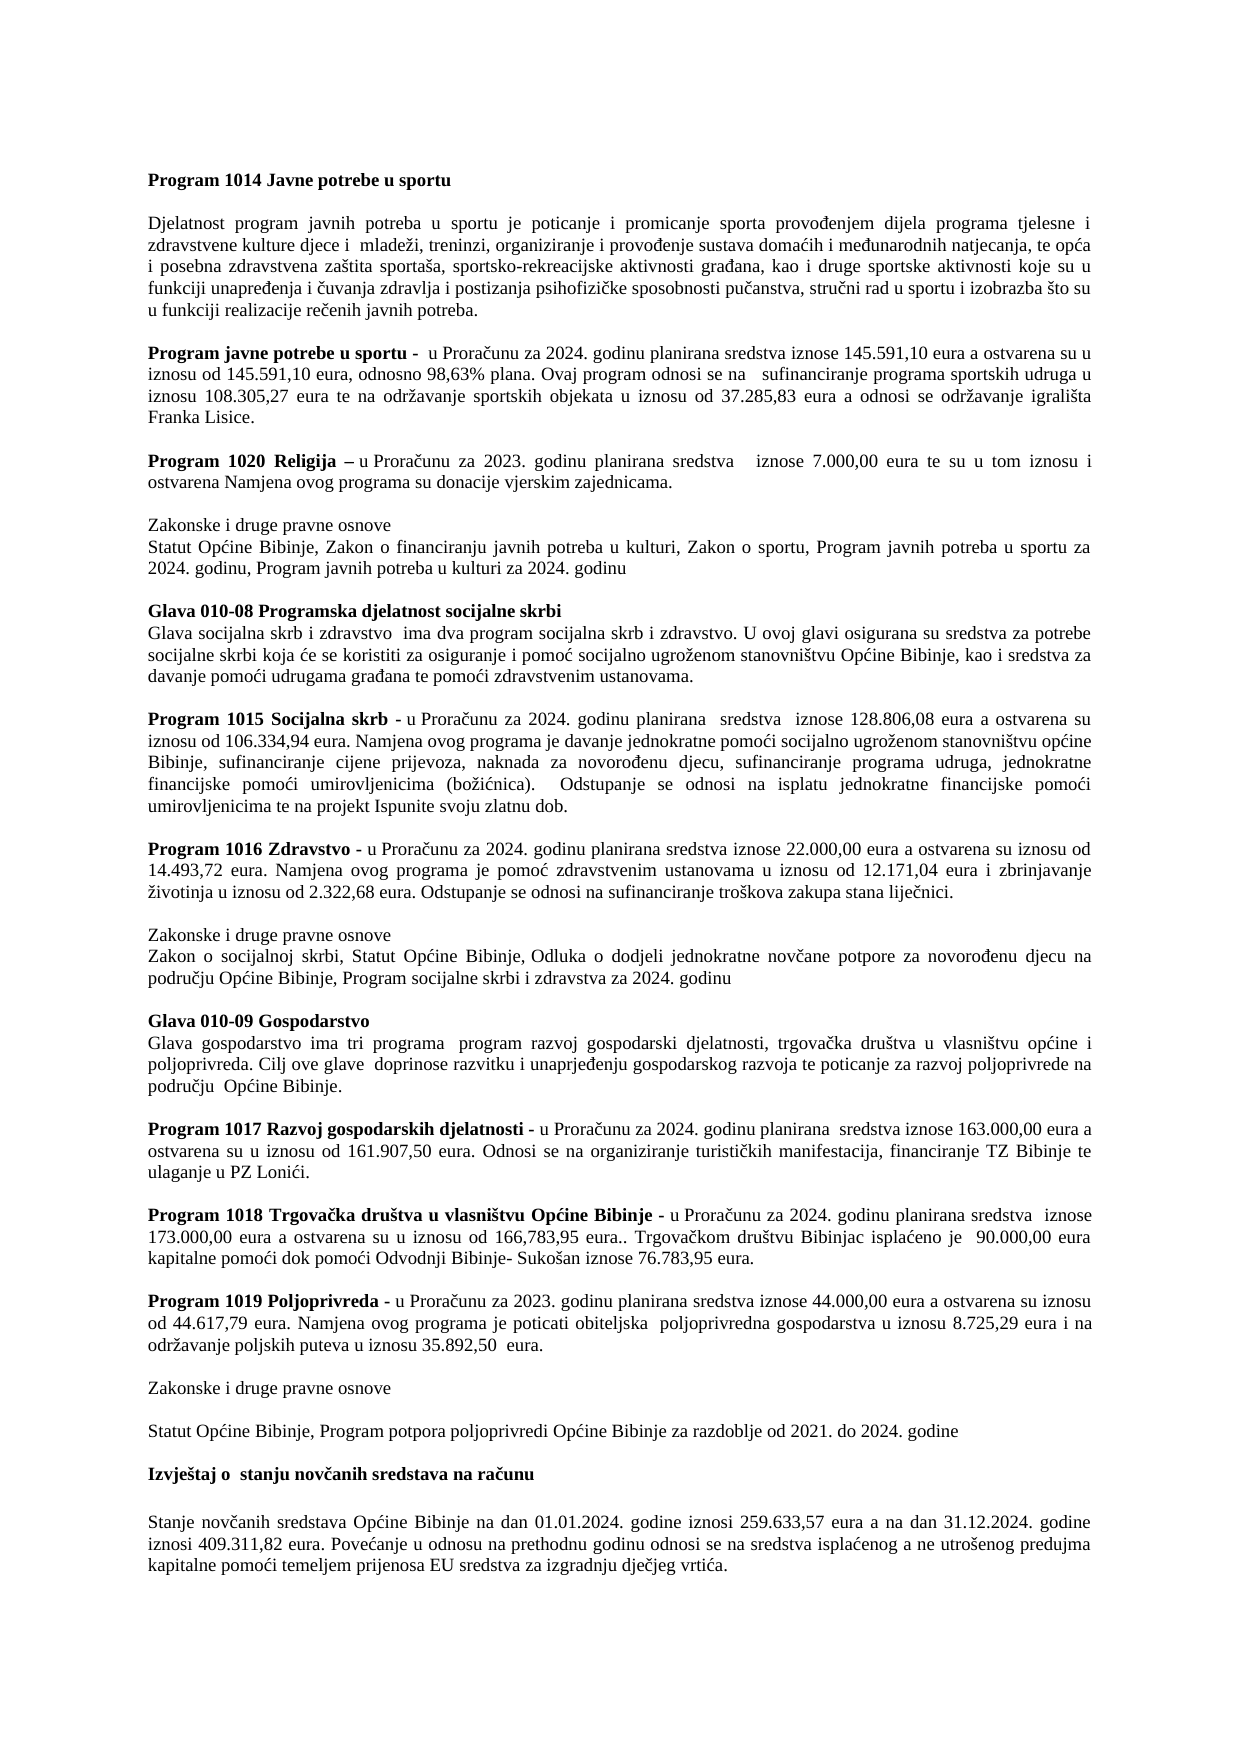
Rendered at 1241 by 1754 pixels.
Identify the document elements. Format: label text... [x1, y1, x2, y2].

text Glava gospodarstvo ima tri programa program razvoj gospodarski djelatnosti, trgovačka društva u vlasništvu općine i poljoprivreda. Cilj ove glave doprinose razvitku i unaprjeđenju gospodarskog razvoja te poticanje za razvoj poljoprivrede na području Općine Bibinje. [148, 1032, 1093, 1096]
text Glava 010-08 Programska djelatnost socijalne skrbi [148, 600, 1093, 622]
text Stanje novčanih sredstava Općine Bibinje na dan 01.01.2024. godine iznosi 259.633,57 eura a na dan 31.12.2024. godine iznosi 409.311,82 eura. Povećanje u odnosu na prethodnu godinu odnosi se na sredstva isplaćenog a ne utrošenog predujma kapitalne pomoći temeljem prijenosa EU sredstva za izgradnju dječjeg vrtića. [148, 1511, 1093, 1576]
text Statut Općine Bibinje, Zakon o financiranju javnih potreba u kulturi, Zakon o sportu, Program javnih potreba u sportu za 2024. godinu, Program javnih potreba u kulturi za 2024. godinu [148, 536, 1093, 579]
text Zakonske i druge pravne osnove [148, 514, 1093, 536]
text Program 1016 Zdravstvo - u Proračunu za 2024. godinu planirana sredstva iznose 22.000,00 eura a ostvarena su iznosu od 14.493,72 eura. Namjena ovog programa je pomoć zdravstvenim ustanovama u iznosu od 12.171,04 eura i zbrinjavanje životinja u iznosu od 2.322,68 eura. Odstupanje se odnosi na sufinanciranje troškova zakupa stana liječnici. [148, 838, 1093, 902]
text Statut Općine Bibinje, Program potpora poljoprivredi Općine Bibinje za razdoblje od 2021. do 2024. godine [148, 1420, 1093, 1441]
text Glava socijalna skrb i zdravstvo ima dva program socijalna skrb i zdravstvo. U ovoj glavi osigurana su sredstva za potrebe socijalne skrbi koja će se koristiti za osiguranje i pomoć socijalno ugroženom stanovništvu Općine Bibinje, kao i sredstva za davanje pomoći udrugama građana te pomoći zdravstvenim ustanovama. [148, 622, 1093, 687]
text Djelatnost program javnih potreba u sportu je poticanje i promicanje sporta provođenjem dijela programa tjelesne i zdravstvene kulture djece i mladeži, treninzi, organiziranje i provođenje sustava domaćih i međunarodnih natjecanja, te opća i posebna zdravstvena zaštita sportaša, sportsko-rekreacijske aktivnosti građana, kao i druge sportske aktivnosti koje su u funkciji unapređenja i čuvanja zdravlja i postizanja psihofizičke sposobnosti pučanstva, stručni rad u sportu i izobrazba što su u funkciji realizacije rečenih javnih potreba. [148, 212, 1093, 320]
text Program 1018 Trgovačka društva u vlasništvu Općine Bibinje - u Proračunu za 2024. godinu planirana sredstva iznose 173.000,00 eura a ostvarena su u iznosu od 166,783,95 eura.. Trgovačkom društvu Bibinjac isplaćeno je 90.000,00 eura kapitalne pomoći dok pomoći Odvodnji Bibinje- Sukošan iznose 76.783,95 eura. [148, 1204, 1093, 1269]
text Zakonske i druge pravne osnove [148, 924, 1093, 945]
text Zakonske i druge pravne osnove [148, 1377, 1093, 1398]
text Program 1017 Razvoj gospodarskih djelatnosti - u Proračunu za 2024. godinu planirana sredstva iznose 163.000,00 eura a ostvarena su u iznosu od 161.907,50 eura. Odnosi se na organiziranje turističkih manifestacija, financiranje TZ Bibinje te ulaganje u PZ Lonići. [148, 1118, 1093, 1183]
text Program 1020 Religija – u Proračunu za 2023. godinu planirana sredstva iznose 7.000,00 eura te su u tom iznosu i ostvarena Namjena ovog programa su donacije vjerskim zajednicama. [148, 449, 1093, 493]
text Program 1014 Javne potrebe u sportu [148, 169, 1093, 191]
text Glava 010-09 Gospodarstvo [148, 1010, 1093, 1032]
text Zakon o socijalnoj skrbi, Statut Općine Bibinje, Odluka o dodjeli jednokratne novčane potpore za novorođenu djecu na području Općine Bibinje, Program socijalne skrbi i zdravstva za 2024. godinu [148, 945, 1093, 988]
text Program 1019 Poljoprivreda - u Proračunu za 2023. godinu planirana sredstva iznose 44.000,00 eura a ostvarena su iznosu od 44.617,79 eura. Namjena ovog programa je poticati obiteljska poljoprivredna gospodarstva u iznosu 8.725,29 eura i na održavanje poljskih puteva u iznosu 35.892,50 eura. [148, 1290, 1093, 1355]
text Program 1015 Socijalna skrb - u Proračunu za 2024. godinu planirana sredstva iznose 128.806,08 eura a ostvarena su iznosu od 106.334,94 eura. Namjena ovog programa je davanje jednokratne pomoći socijalno ugroženom stanovništvu općine Bibinje, sufinanciranje cijene prijevoza, naknada za novorođenu djecu, sufinanciranje programa udruga, jednokratne financijske pomoći umirovljenicima (božićnica). Odstupanje se odnosi na isplatu jednokratne financijske pomoći umirovljenicima te na projekt Ispunite svoju zlatnu dob. [148, 708, 1093, 816]
text Izvještaj o stanju novčanih sredstava na računu [148, 1463, 1093, 1484]
text Program javne potrebe u sportu - u Proračunu za 2024. godinu planirana sredstva iznose 145.591,10 eura a ostvarena su u iznosu od 145.591,10 eura, odnosno 98,63% plana. Ovaj program odnosi se na sufinanciranje programa sportskih udruga u iznosu 108.305,27 eura te na održavanje sportskih objekata u iznosu od 37.285,83 eura a odnosi se održavanje igrališta Franka Lisice. [148, 342, 1093, 428]
